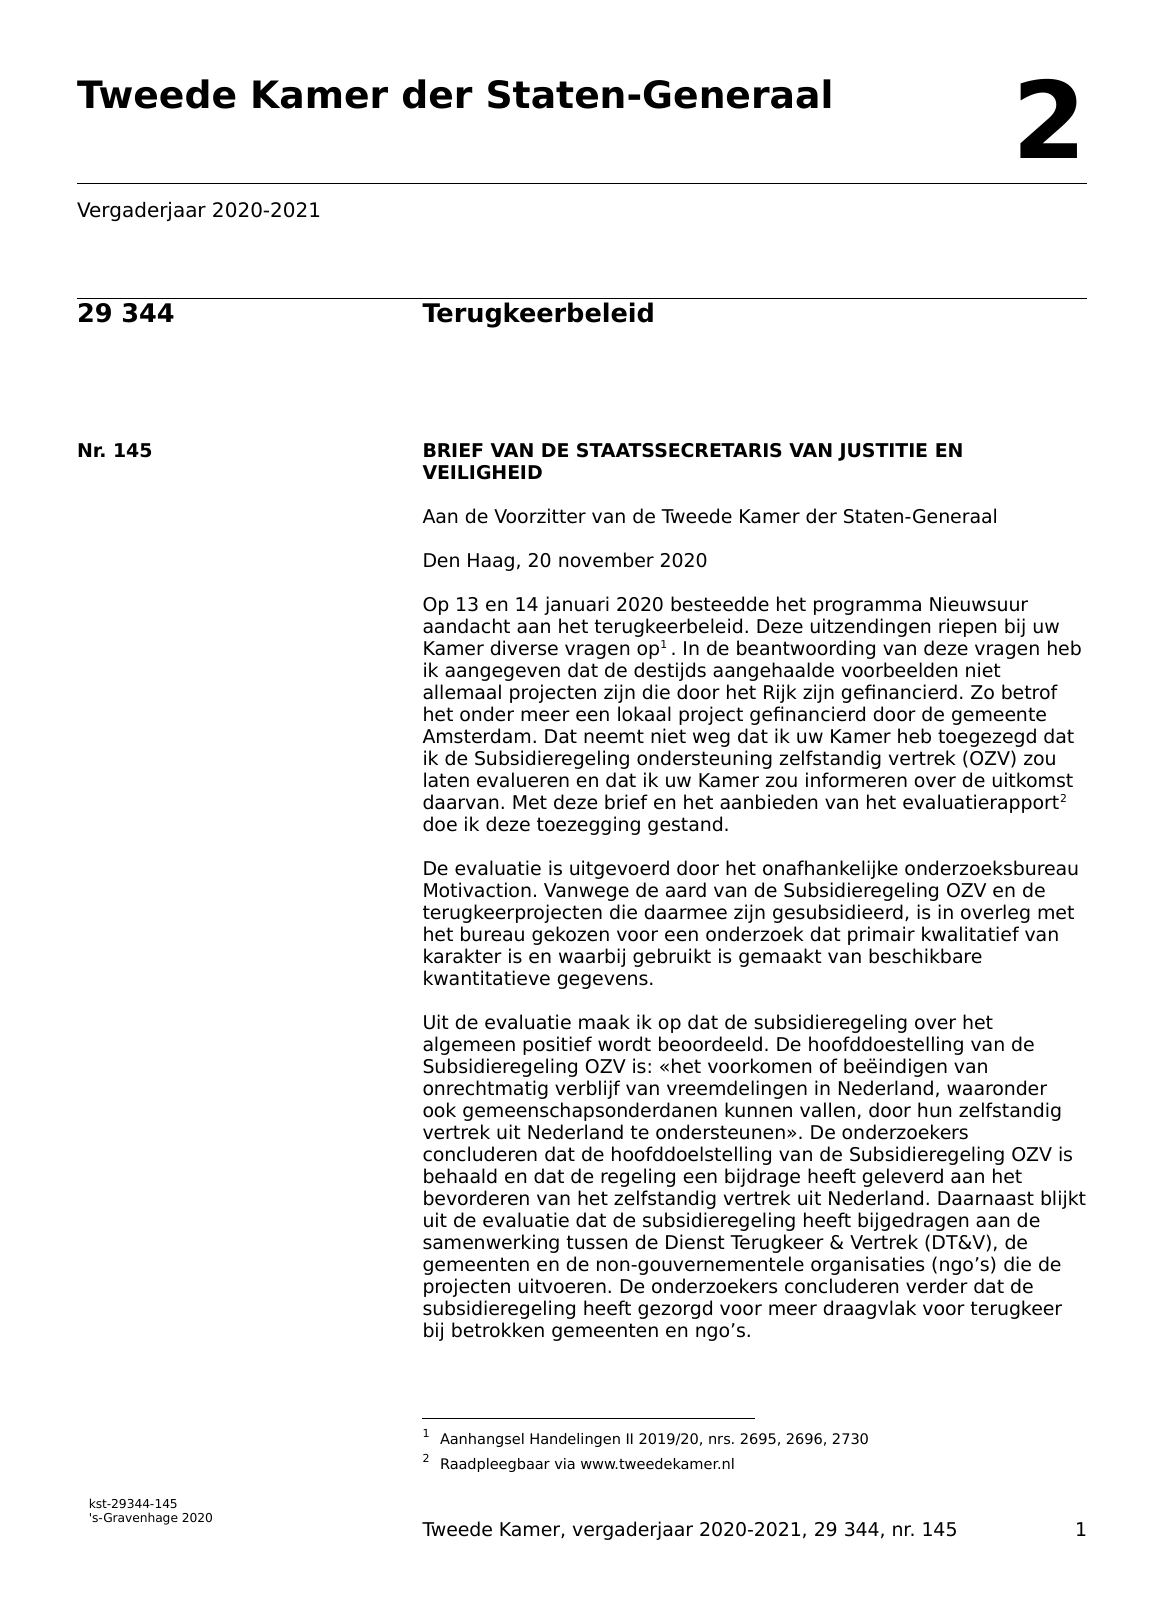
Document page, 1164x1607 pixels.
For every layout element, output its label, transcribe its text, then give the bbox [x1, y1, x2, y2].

text Aanhangsel Handelingen II 2019/20, nrs. 2695, 2696, 2730 [422, 1427, 1087, 1449]
text kst-29344-145 [88, 1497, 323, 1511]
text De evaluatie is uitgevoerd door het onafhankelijke onderzoeksbureau Motivaction. Vanwege de aard van de Subsidieregeling OZV en de terugkeerprojecten die daarmee zijn gesubsidieerd, is in overleg met het bureau gekozen voor een onderzoek dat primair kwalitatief van karakter is en waarbij gebruikt is gemaakt van beschikbare kwantitatieve gegevens. [422, 858, 1087, 990]
table_cell Vergaderjaar 2020-2021 [77, 184, 1087, 298]
subtitle Nr. 145 BRIEF VAN DE STAATSSECRETARIS VAN JUSTITIE EN VEILIGHEID [77, 440, 1087, 484]
text Den Haag, 20 november 2020 [422, 550, 1087, 572]
text 's-Gravenhage 2020 [88, 1511, 323, 1525]
table_header 2 [886, 59, 1087, 183]
subtitle 29 344 Terugkeerbeleid [77, 299, 1087, 329]
table_header Tweede Kamer der Staten-Generaal [77, 59, 886, 183]
text Uit de evaluatie maak ik op dat de subsidieregeling over het algemeen positief wordt beoordeeld. De hoofddoestelling van de Subsidieregeling OZV is: «het voorkomen of beëindigen van onrechtmatig verblijf van vreemdelingen in Nederland, waaronder ook gemeenschapsonderdanen kunnen vallen, door hun zelfstandig vertrek uit Nederland te ondersteunen». De onderzoekers concluderen dat de hoofddoelstelling van de Subsidieregeling OZV is behaald en dat de regeling een bijdrage heeft geleverd aan het bevorderen van het zelfstandig vertrek uit Nederland. Daarnaast blijkt uit de evaluatie dat de subsidieregeling heeft bijgedragen aan de samenwerking tussen de Dienst Terugkeer & Vertrek (DT&V), de gemeenten en de non-gouvernementele organisaties (ngo’s) die de projecten uitvoeren. De onderzoekers concluderen verder dat de subsidieregeling heeft gezorgd voor meer draagvlak voor terugkeer bij betrokken gemeenten en ngo’s. [422, 1012, 1087, 1342]
text Op 13 en 14 januari 2020 besteedde het programma Nieuwsuur aandacht aan het terugkeerbeleid. Deze uitzendingen riepen bij uw Kamer diverse vragen op. In de beantwoording van deze vragen heb ik aangegeven dat de destijds aangehaalde voorbeelden niet allemaal projecten zijn die door het Rijk zijn gefinancierd. Zo betrof het onder meer een lokaal project gefinancierd door de gemeente Amsterdam. Dat neemt niet weg dat ik uw Kamer heb toegezegd dat ik de Subsidieregeling ondersteuning zelfstandig vertrek (OZV) zou laten evalueren en dat ik uw Kamer zou informeren over de uitkomst daarvan. Met deze brief en het aanbieden van het evaluatierapport doe ik deze toezegging gestand. [422, 594, 1087, 836]
text Raadpleegbaar via www.tweedekamer.nl [422, 1452, 1087, 1474]
text Aan de Voorzitter van de Tweede Kamer der Staten-Generaal [422, 506, 1087, 528]
